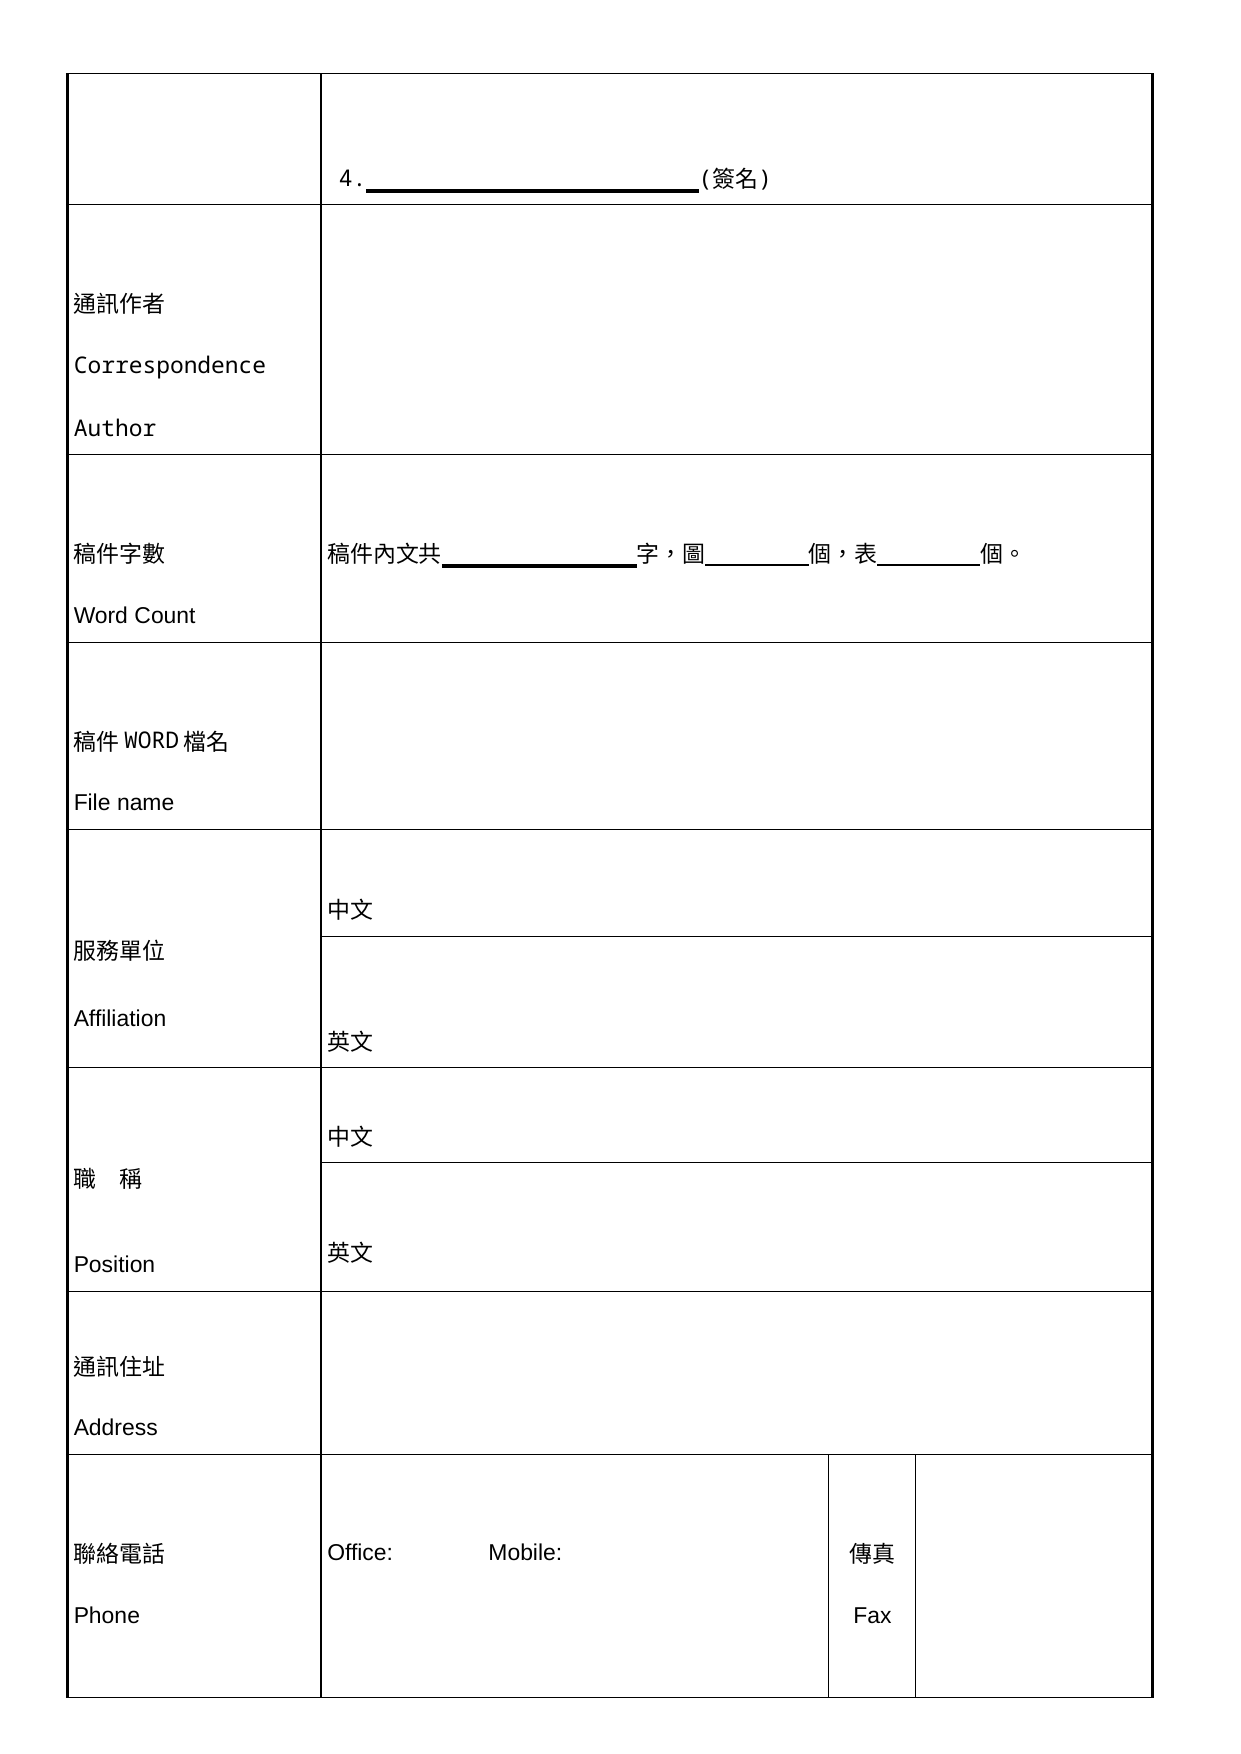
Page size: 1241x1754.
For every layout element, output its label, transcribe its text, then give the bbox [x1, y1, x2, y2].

table_cell 稿件WORD檔名 File name [69, 643, 320, 829]
table_cell 聯絡電話 Phone [69, 1455, 320, 1697]
table_cell 英文 [322, 937, 1151, 1067]
table_cell [916, 1455, 1151, 1697]
table_cell [69, 74, 320, 204]
table_cell [322, 643, 1151, 829]
table_cell 服務單位 Affiliation [69, 830, 320, 1067]
table_cell 通訊住址 Address [69, 1292, 320, 1454]
table_cell [322, 205, 1151, 454]
table_cell 職 稱 Position [69, 1068, 320, 1291]
table_cell [322, 1292, 1151, 1454]
table_cell 通訊作者 Correspondence Author [69, 205, 320, 454]
table_cell 稿件字數 Word Count [69, 455, 320, 642]
table_cell Office: Mobile: [322, 1455, 828, 1697]
table_cell 中文 [322, 1068, 1151, 1162]
table_cell 傳真 Fax [829, 1455, 915, 1697]
table_cell 中文 [322, 830, 1151, 936]
table_cell 稿件內文共 字，圖 個，表 個。 [322, 455, 1151, 642]
table_cell 4. (簽名) [322, 74, 1151, 204]
table_cell 英文 [322, 1163, 1151, 1291]
